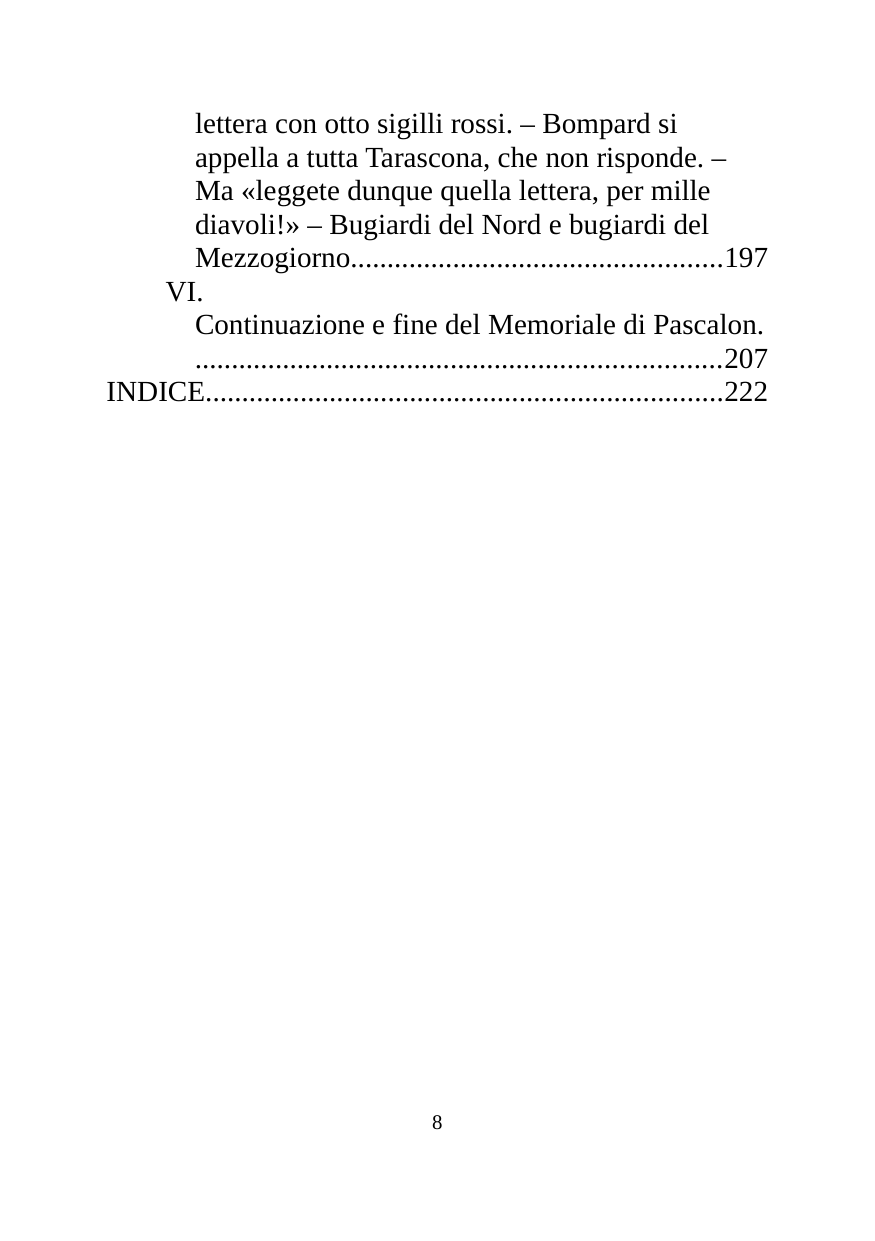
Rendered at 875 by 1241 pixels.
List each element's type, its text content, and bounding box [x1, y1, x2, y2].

text INDICE 222 [106, 374, 768, 408]
text VI. Continuazione e fine del Memoriale di Pascalon. 207 [165, 274, 768, 374]
text V. Bompard ha varcato il ponte. – Storia di una lettera con otto sigilli rossi. – Bompard si appella a tutta Tarascona, che non risponde. – Ma «leggete dunque quella lettera, per mille diavoli!» – Bugiardi del Nord e bugiardi del Mezzogiorno. 197 [165, 106, 768, 274]
